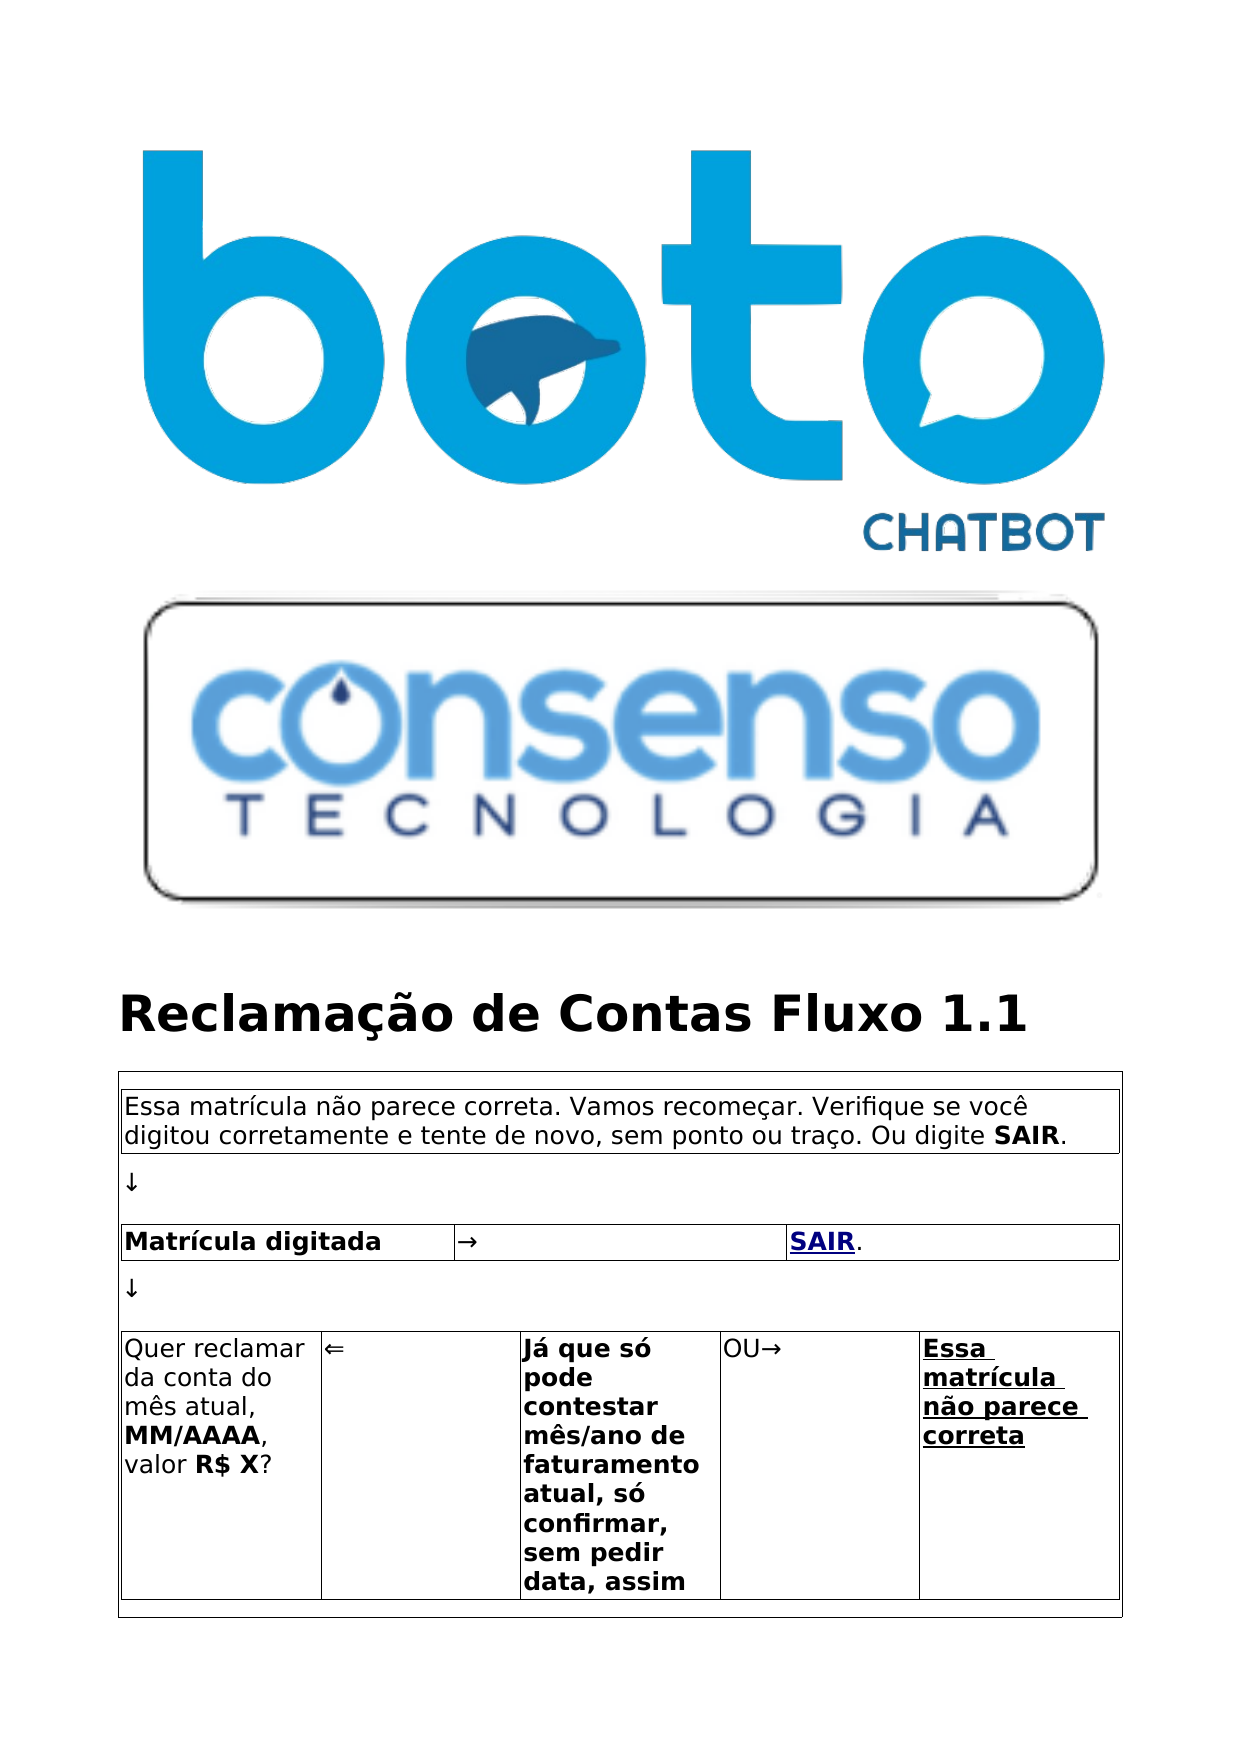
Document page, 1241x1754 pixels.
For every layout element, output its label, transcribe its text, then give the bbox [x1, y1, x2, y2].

table_header ↓ ↓ [119, 1072, 1122, 1617]
table_header Matrícula digitada [122, 1225, 454, 1259]
table_header Essa matrícula não parece correta. Vamos recomeçar. Verifique se você digitou corretamente e tente de novo, sem ponto ou traço. Ou digite SAIR. [122, 1090, 1119, 1153]
table_header Já que só pode contestar mês/ano de faturamento atual, só confirmar, sem pedir data, assim [521, 1332, 720, 1599]
table_header Quer reclamar da conta do mês atual, MM/AAAA, valor R$ X? [122, 1332, 321, 1599]
picture [118, 586, 1123, 936]
table_header ⇐ [322, 1332, 520, 1599]
table_header → [455, 1225, 786, 1259]
picture [118, 118, 1123, 575]
subtitle Reclamação de Contas Fluxo 1.1 [118, 985, 1122, 1044]
table_header Essa matrícula não parece correta [920, 1332, 1119, 1599]
table_header SAIR. [787, 1225, 1119, 1259]
table_header OU→ [721, 1332, 919, 1599]
